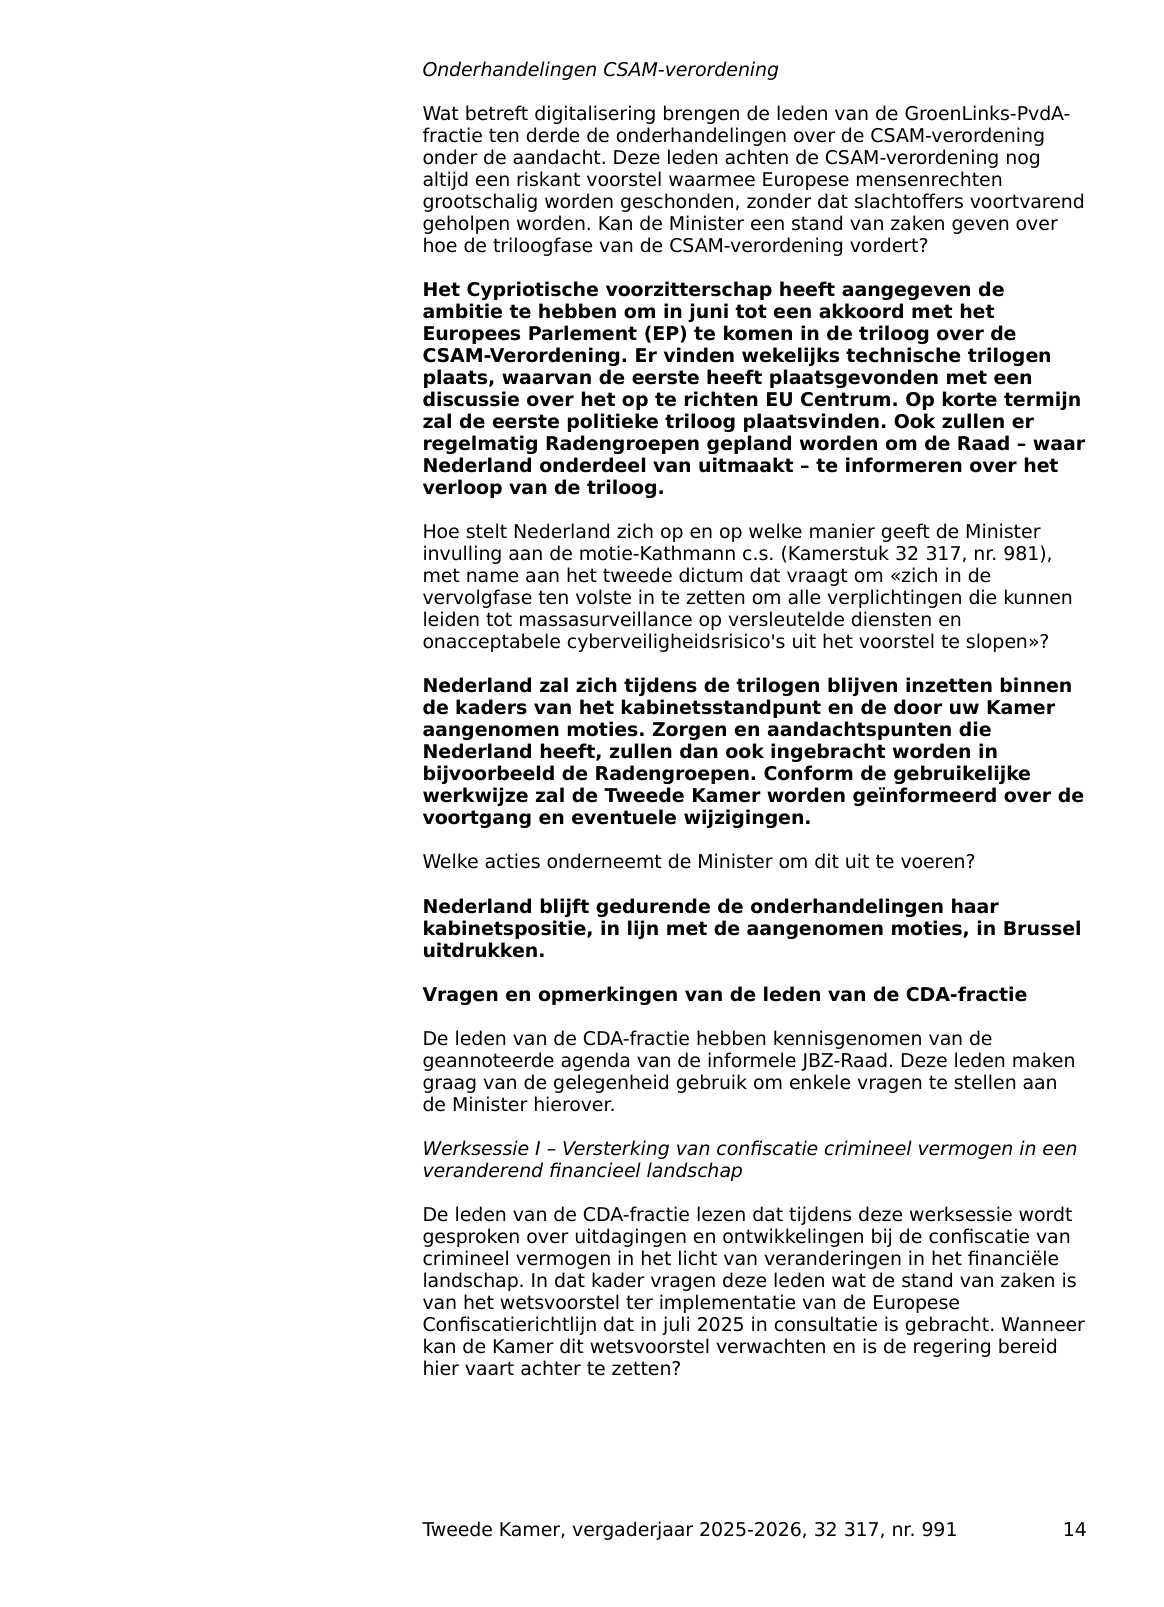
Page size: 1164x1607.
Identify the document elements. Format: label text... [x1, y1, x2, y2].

subtitle Onderhandelingen CSAM-verordening [422, 59, 1087, 81]
text De leden van de CDA-fractie lezen dat tijdens deze werksessie wordt gesproken over uitdagingen en ontwikkelingen bij de confiscatie van crimineel vermogen in het licht van veranderingen in het financiële landschap. In dat kader vragen deze leden wat de stand van zaken is van het wetsvoorstel ter implementatie van de Europese Confiscatierichtlijn dat in juli 2025 in consultatie is gebracht. Wanneer kan de Kamer dit wetsvoorstel verwachten en is de regering bereid hier vaart achter te zetten? [422, 1204, 1087, 1380]
subtitle Werksessie I – Versterking van confiscatie crimineel vermogen in een veranderend financieel landschap [422, 1138, 1087, 1182]
text De leden van de CDA-fractie hebben kennisgenomen van de geannoteerde agenda van de informele JBZ-Raad. Deze leden maken graag van de gelegenheid gebruik om enkele vragen te stellen aan de Minister hierover. [422, 1028, 1087, 1116]
text Wat betreft digitalisering brengen de leden van de GroenLinks-PvdA-fractie ten derde de onderhandelingen over de CSAM-verordening onder de aandacht. Deze leden achten de CSAM-verordening nog altijd een riskant voorstel waarmee Europese mensenrechten grootschalig worden geschonden, zonder dat slachtoffers voortvarend geholpen worden. Kan de Minister een stand van zaken geven over hoe de triloogfase van de CSAM-verordening vordert? [422, 103, 1087, 257]
text Het Cypriotische voorzitterschap heeft aangegeven de ambitie te hebben om in juni tot een akkoord met het Europees Parlement (EP) te komen in de triloog over de CSAM-Verordening. Er vinden wekelijks technische trilogen plaats, waarvan de eerste heeft plaatsgevonden met een discussie over het op te richten EU Centrum. Op korte termijn zal de eerste politieke triloog plaatsvinden. Ook zullen er regelmatig Radengroepen gepland worden om de Raad – waar Nederland onderdeel van uitmaakt – te informeren over het verloop van de triloog. [422, 279, 1087, 499]
text Nederland zal zich tijdens de trilogen blijven inzetten binnen de kaders van het kabinetsstandpunt en de door uw Kamer aangenomen moties. Zorgen en aandachtspunten die Nederland heeft, zullen dan ook ingebracht worden in bijvoorbeeld de Radengroepen. Conform de gebruikelijke werkwijze zal de Tweede Kamer worden geïnformeerd over de voortgang en eventuele wijzigingen. [422, 675, 1087, 829]
text Welke acties onderneemt de Minister om dit uit te voeren? [422, 851, 1087, 873]
text Nederland blijft gedurende de onderhandelingen haar kabinetspositie, in lijn met de aangenomen moties, in Brussel uitdrukken. [422, 896, 1087, 961]
text Hoe stelt Nederland zich op en op welke manier geeft de Minister invulling aan de motie-Kathmann c.s. (Kamerstuk 32 317, nr. 981), met name aan het tweede dictum dat vraagt om «zich in de vervolgfase ten volste in te zetten om alle verplichtingen die kunnen leiden tot massasurveillance op versleutelde diensten en onacceptabele cyberveiligheidsrisico's uit het voorstel te slopen»? [422, 521, 1087, 653]
subtitle Vragen en opmerkingen van de leden van de CDA-fractie [422, 984, 1087, 1006]
